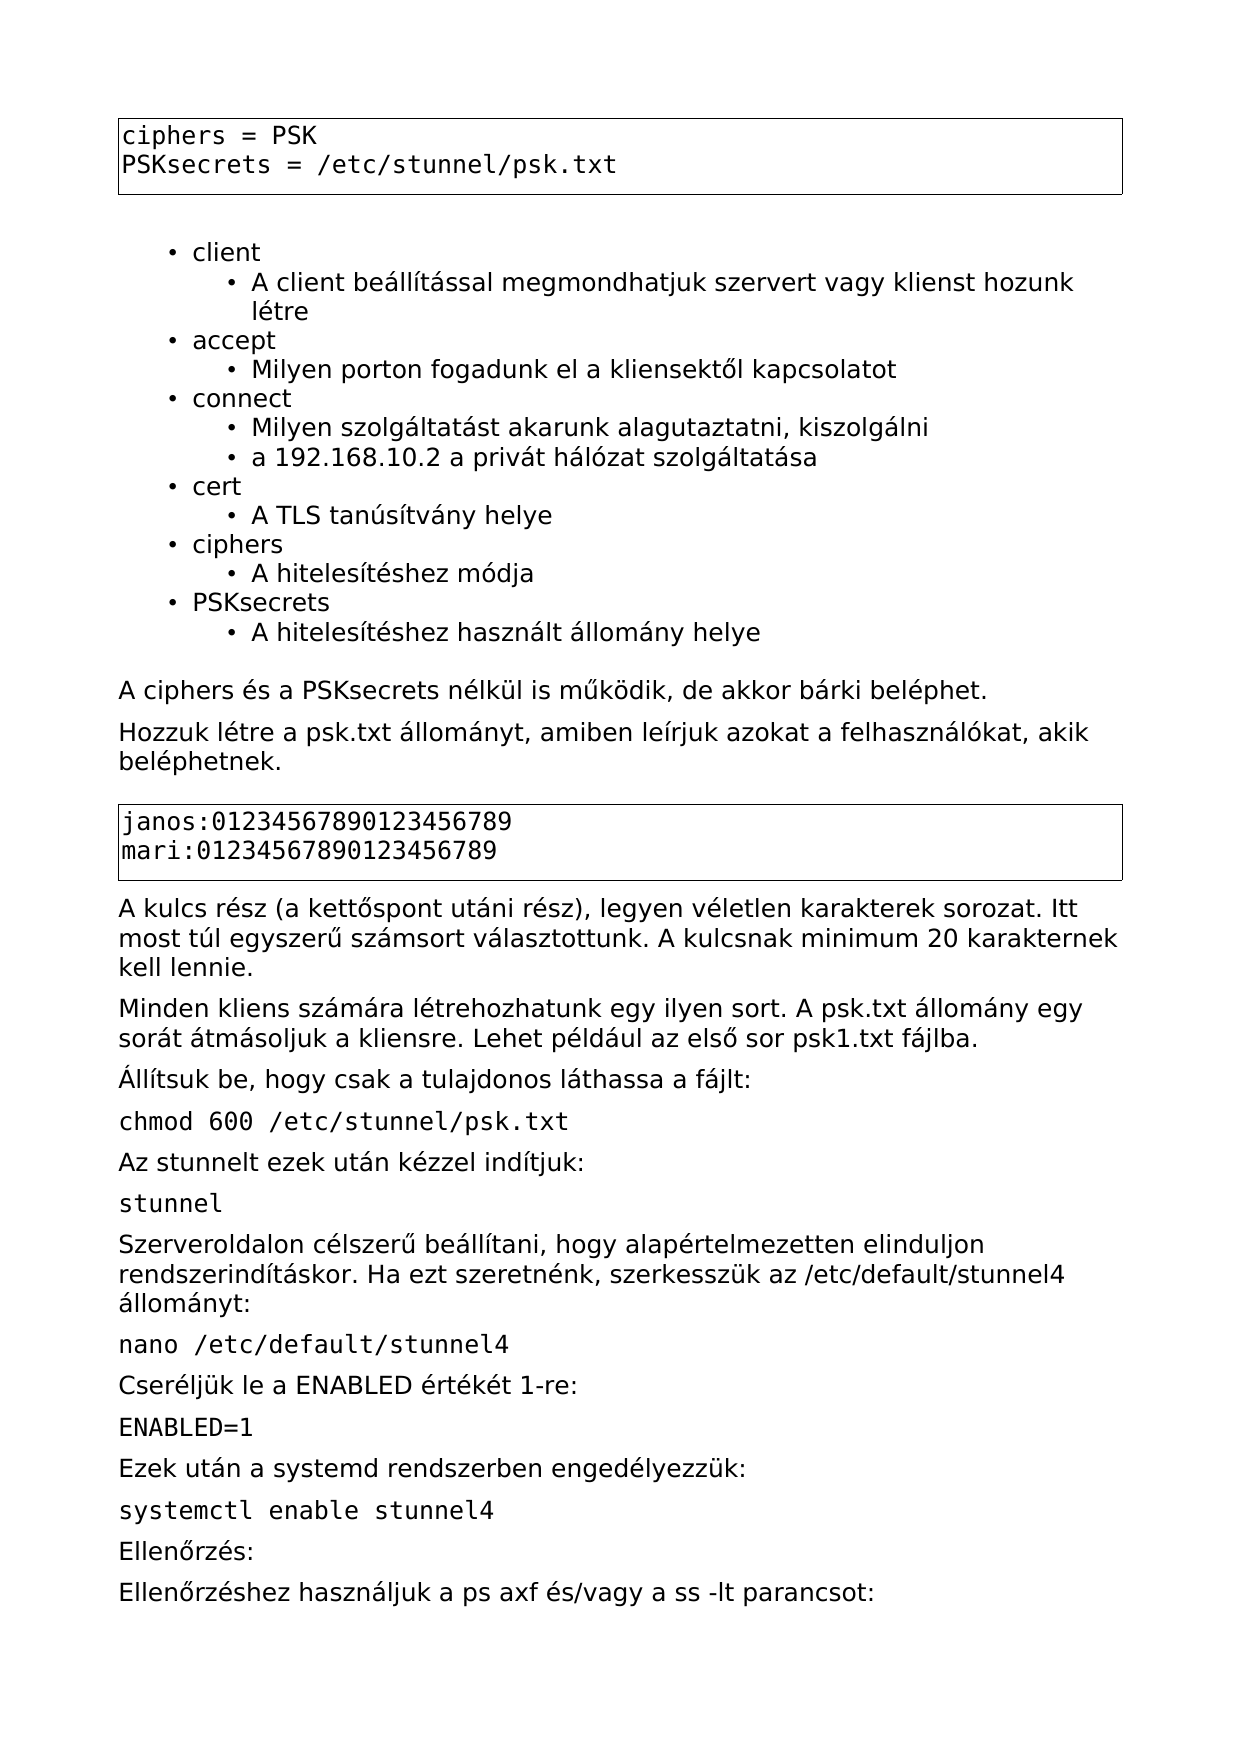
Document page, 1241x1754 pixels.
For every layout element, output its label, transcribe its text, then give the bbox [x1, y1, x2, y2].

text Ellenőrzés: [118, 1537, 1122, 1566]
text A ciphers és a PSKsecrets nélkül is működik, de akkor bárki beléphet. [118, 676, 1122, 706]
list ciphers [177, 530, 1122, 559]
list a 192.168.10.2 a privát hálózat szolgáltatása [236, 443, 1122, 472]
text Hozzuk létre a psk.txt állományt, amiben leírjuk azokat a felhasználókat, akik beléphetnek. [118, 718, 1122, 776]
list client [177, 238, 1122, 268]
text Ellenőrzéshez használjuk a ps axf és/vagy a ss -lt parancsot: [118, 1578, 1122, 1608]
text stunnel [118, 1190, 1122, 1219]
text Minden kliens számára létrehozhatunk egy ilyen sort. A psk.txt állomány egy sorát átmásoljuk a kliensre. Lehet például az első sor psk1.txt fájlba. [118, 994, 1122, 1053]
table_header ciphers = PSK PSKsecrets = /etc/stunnel/psk.txt [119, 119, 1122, 194]
text Ezek után a systemd rendszerben engedélyezzük: [118, 1454, 1122, 1483]
list connect [177, 384, 1122, 413]
list A client beállítással megmondhatjuk szervert vagy klienst hozunk létre [236, 268, 1122, 326]
list PSKsecrets [177, 588, 1122, 618]
list cert [177, 472, 1122, 501]
list Milyen porton fogadunk el a kliensektől kapcsolatot [236, 355, 1122, 384]
list A hitelesítéshez használt állomány helye [236, 618, 1122, 647]
list accept [177, 326, 1122, 355]
list A hitelesítéshez módja [236, 559, 1122, 588]
text A kulcs rész (a kettőspont utáni rész), legyen véletlen karakterek sorozat. Itt most túl egyszerű számsort választottunk. A kulcsnak minimum 20 karakternek kell lennie. [118, 894, 1122, 982]
list A TLS tanúsítvány helye [236, 501, 1122, 530]
text chmod 600 /etc/stunnel/psk.txt [118, 1107, 1122, 1136]
list Milyen szolgáltatást akarunk alagutaztatni, kiszolgálni [236, 413, 1122, 443]
text Állítsuk be, hogy csak a tulajdonos láthassa a fájlt: [118, 1065, 1122, 1094]
text Az stunnelt ezek után kézzel indítjuk: [118, 1148, 1122, 1177]
text systemctl enable stunnel4 [118, 1496, 1122, 1525]
text Szerveroldalon célszerű beállítani, hogy alapértelmezetten elinduljon rendszerindításkor. Ha ezt szeretnénk, szerkesszük az /etc/default/stunnel4 állományt: [118, 1231, 1122, 1318]
text ENABLED=1 [118, 1413, 1122, 1442]
table_header janos:01234567890123456789 mari:01234567890123456789 [119, 805, 1122, 880]
text nano /etc/default/stunnel4 [118, 1331, 1122, 1360]
text Cseréljük le a ENABLED értékét 1-re: [118, 1372, 1122, 1401]
